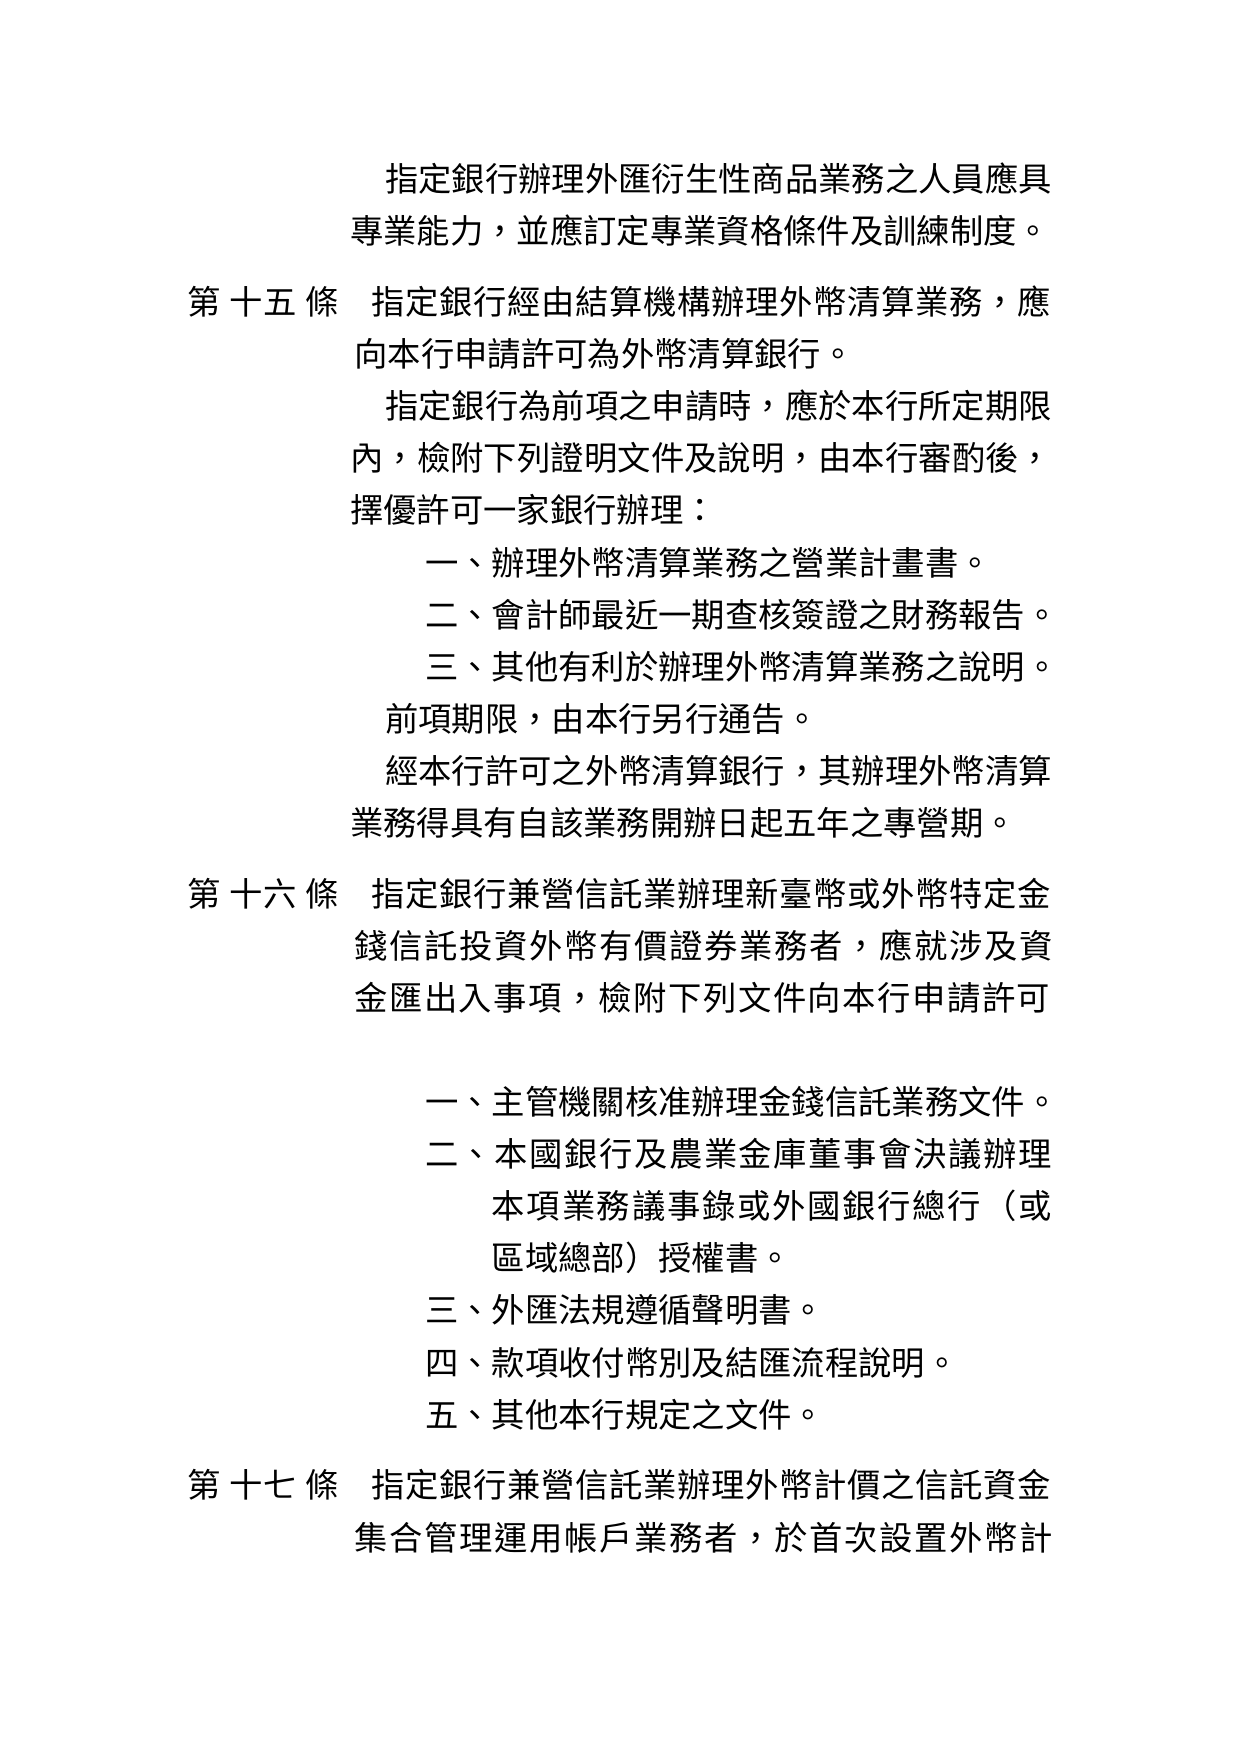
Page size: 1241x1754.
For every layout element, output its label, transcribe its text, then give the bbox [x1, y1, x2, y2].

text 一、辦理外幣清算業務之營業計畫書。 [425, 533, 1053, 585]
text 二、會計師最近一期查核簽證之財務報告。 [425, 585, 1053, 637]
text 指定銀行辦理外匯衍生性商品業務之人員應具專業能力，並應訂定專業資格條件及訓練制度。 [350, 150, 1053, 254]
text 第 十六 條 指定銀行兼營信託業辦理新臺幣或外幣特定金錢信託投資外幣有價證券業務者，應就涉及資金匯出入事項，檢附下列文件向本行申請許可： [187, 864, 1053, 1073]
text 四、款項收付幣別及結匯流程說明。 [425, 1333, 1053, 1385]
text 二、本國銀行及農業金庫董事會決議辦理本項業務議事錄或外國銀行總行（或區域總部）授權書。 [425, 1125, 1053, 1281]
text 三、外匯法規遵循聲明書。 [425, 1281, 1053, 1333]
text 指定銀行為前項之申請時，應於本行所定期限內，檢附下列證明文件及說明，由本行審酌後，擇優許可一家銀行辦理： [350, 377, 1053, 533]
text 三、其他有利於辦理外幣清算業務之說明。 [425, 637, 1053, 689]
text 前項期限，由本行另行通告。 [350, 689, 1053, 742]
text 一、主管機關核准辦理金錢信託業務文件。 [425, 1073, 1053, 1125]
text 第 十五 條 指定銀行經由結算機構辦理外幣清算業務，應向本行申請許可為外幣清算銀行。 [187, 273, 1053, 377]
text 五、其他本行規定之文件。 [425, 1385, 1053, 1437]
text 經本行許可之外幣清算銀行，其辦理外幣清算業務得具有自該業務開辦日起五年之專營期。 [350, 742, 1053, 846]
text 第 十七 條 指定銀行兼營信託業辦理外幣計價之信託資金集合管理運用帳戶業務者，於首次設置外幣計 [187, 1456, 1053, 1560]
